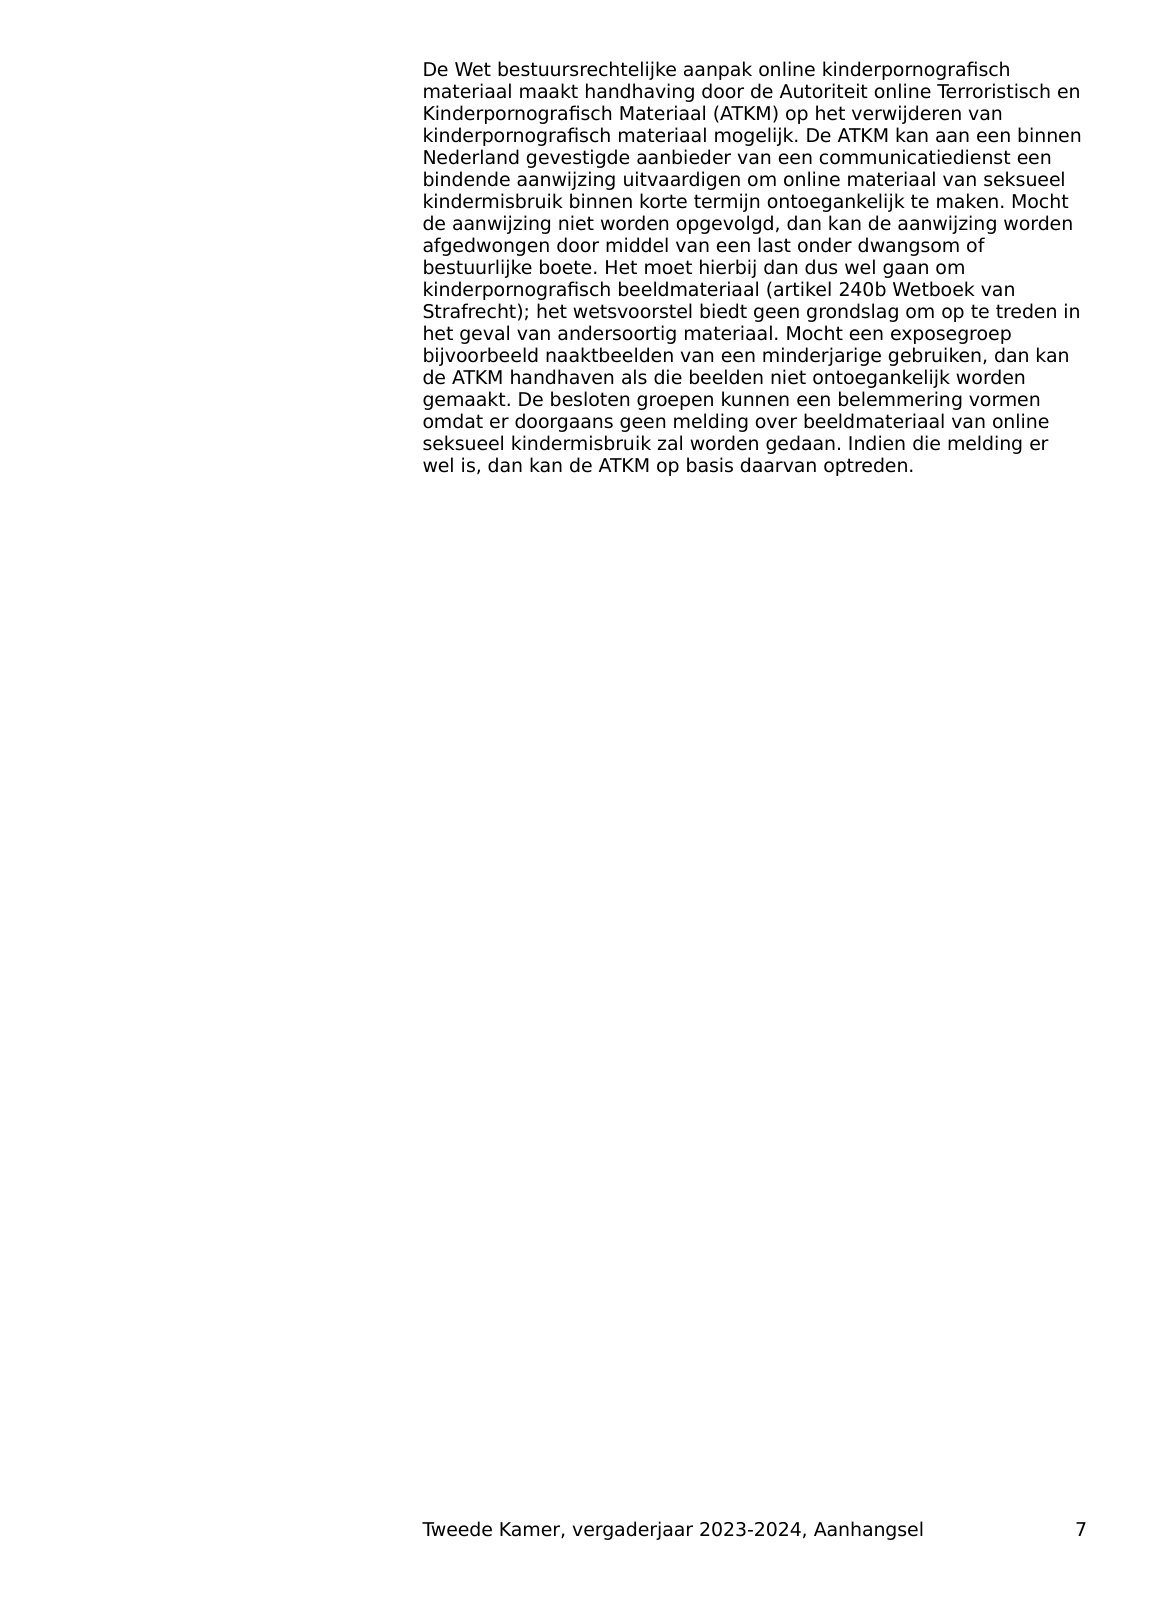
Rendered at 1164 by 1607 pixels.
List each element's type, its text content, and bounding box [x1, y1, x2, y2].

text De Wet bestuursrechtelijke aanpak online kinderpornografisch materiaal maakt handhaving door de Autoriteit online Terroristisch en Kinderpornografisch Materiaal (ATKM) op het verwijderen van kinderpornografisch materiaal mogelijk. De ATKM kan aan een binnen Nederland gevestigde aanbieder van een communicatiedienst een bindende aanwijzing uitvaardigen om online materiaal van seksueel kindermisbruik binnen korte termijn ontoegankelijk te maken. Mocht de aanwijzing niet worden opgevolgd, dan kan de aanwijzing worden afgedwongen door middel van een last onder dwangsom of bestuurlijke boete. Het moet hierbij dan dus wel gaan om kinderpornografisch beeldmateriaal (artikel 240b Wetboek van Strafrecht); het wetsvoorstel biedt geen grondslag om op te treden in het geval van andersoortig materiaal. Mocht een exposegroep bijvoorbeeld naaktbeelden van een minderjarige gebruiken, dan kan de ATKM handhaven als die beelden niet ontoegankelijk worden gemaakt. De besloten groepen kunnen een belemmering vormen omdat er doorgaans geen melding over beeldmateriaal van online seksueel kindermisbruik zal worden gedaan. Indien die melding er wel is, dan kan de ATKM op basis daarvan optreden. [422, 59, 1087, 477]
